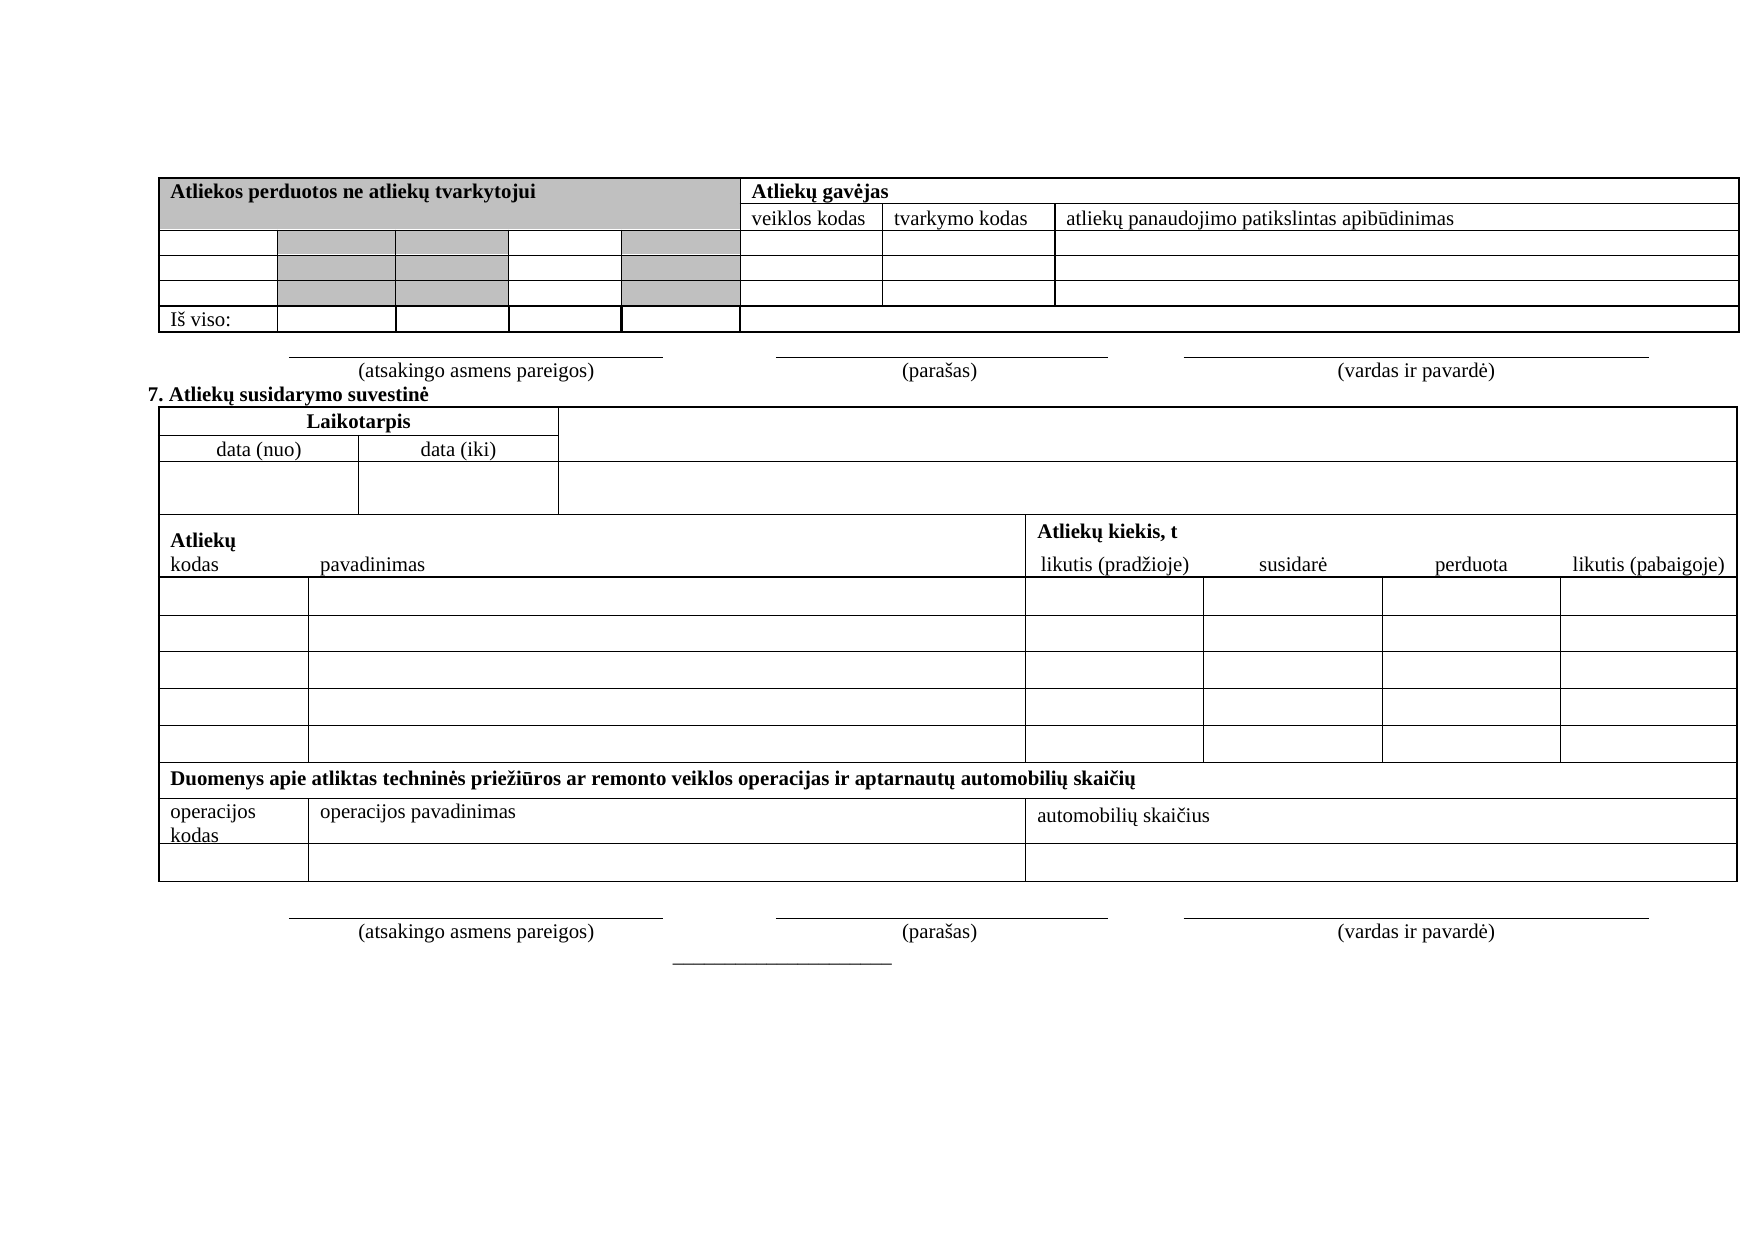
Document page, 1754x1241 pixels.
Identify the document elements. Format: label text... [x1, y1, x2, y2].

table_cell Atliekos perduotos ne atliekų tvarkytojui [160, 179, 740, 229]
table_cell [397, 307, 508, 331]
table_cell Duomenys apie atliktas techninės priežiūros ar remonto veiklos operacijas ir aptarnautų automobilių skaičių [160, 763, 1736, 798]
table_cell operacijos pavadinimas [309, 799, 1025, 843]
table_cell [509, 256, 621, 280]
table_cell [278, 231, 395, 254]
table_cell Atliekų kiekis, t [1026, 515, 1736, 552]
table_cell [623, 307, 739, 331]
table_cell [1561, 689, 1736, 725]
table_cell [509, 231, 621, 254]
table_cell [289, 333, 663, 357]
text 7. Atliekų susidarymo suvestinė [148, 382, 1636, 406]
table_cell [663, 918, 776, 943]
table_cell [1204, 616, 1382, 651]
table_cell [1184, 333, 1649, 357]
table_cell [1056, 231, 1738, 254]
table_cell [1649, 333, 1739, 357]
table_cell data (nuo) [160, 436, 358, 461]
table_cell [309, 689, 1025, 725]
table_cell [510, 307, 620, 331]
table_cell operacijos kodas [160, 799, 308, 843]
table_cell [160, 231, 277, 254]
table_cell [278, 307, 395, 331]
table_cell [741, 256, 882, 280]
table_cell [883, 281, 1054, 305]
table_cell (vardas ir pavardė) [1184, 358, 1649, 382]
table_cell [559, 462, 1736, 514]
table_cell [883, 256, 1054, 280]
table_cell Atliekų [160, 515, 1025, 552]
table_cell [1383, 652, 1560, 688]
table_cell veiklos kodas [741, 204, 882, 229]
table_cell [1204, 689, 1382, 725]
table_cell [776, 882, 1108, 918]
table_cell [1026, 844, 1736, 881]
table_cell [160, 256, 277, 280]
table_cell data (iki) [359, 436, 558, 461]
text _____________________ [148, 943, 1636, 967]
table_cell [309, 578, 1025, 614]
table_cell [1108, 357, 1183, 382]
table_cell [278, 281, 395, 305]
table_cell [278, 256, 395, 280]
table_cell [663, 882, 776, 918]
table_cell [159, 918, 289, 943]
table_cell automobilių skaičius [1026, 799, 1736, 843]
table_cell [1056, 281, 1738, 305]
table_cell [1108, 333, 1183, 357]
table_cell [622, 231, 740, 254]
table_cell [309, 726, 1025, 762]
table_cell (atsakingo asmens pareigos) [289, 358, 663, 382]
table_cell [160, 726, 308, 762]
table_cell [1383, 578, 1560, 614]
table_cell [1383, 616, 1560, 651]
table_cell [160, 462, 358, 514]
table_cell [1383, 689, 1560, 725]
table_cell (parašas) [776, 358, 1108, 382]
table_cell (vardas ir pavardė) [1184, 919, 1649, 943]
table_cell [160, 689, 308, 725]
table_cell [309, 844, 1025, 881]
table_cell [1383, 726, 1560, 762]
table_cell [663, 333, 776, 357]
table_cell [741, 231, 882, 254]
table_cell [160, 578, 308, 614]
table_cell [663, 357, 776, 382]
table_cell kodas [160, 553, 309, 576]
table_cell [1561, 578, 1736, 614]
table_cell [776, 333, 1108, 357]
table_header [559, 408, 1736, 461]
table_cell [1108, 882, 1183, 918]
table_cell [1649, 882, 1737, 918]
table_cell pavadinimas [309, 553, 1025, 576]
table_cell [1649, 918, 1737, 943]
table_cell [159, 882, 289, 918]
table_cell (parašas) [776, 919, 1108, 943]
table_cell [741, 307, 1738, 331]
table_cell [160, 616, 308, 651]
table_cell [1108, 918, 1183, 943]
table_cell [159, 357, 289, 382]
table_cell [622, 256, 740, 280]
table_cell [1184, 882, 1649, 918]
table_cell [1056, 256, 1738, 280]
table_cell [1026, 652, 1203, 688]
table_cell [159, 333, 289, 357]
table_cell [1561, 726, 1736, 762]
table_cell [883, 231, 1054, 254]
table_cell Atliekų gavėjas [741, 179, 1738, 203]
table_cell likutis (pradžioje) [1026, 553, 1204, 576]
table_cell [1649, 357, 1739, 382]
table_cell [509, 281, 621, 305]
table_cell susidarė [1204, 553, 1382, 576]
table_cell [1204, 652, 1382, 688]
table_cell Iš viso: [160, 307, 277, 331]
table_cell [396, 231, 508, 254]
table_cell [1026, 726, 1203, 762]
table_cell likutis (pabaigoje) [1560, 553, 1736, 576]
table_cell [1026, 616, 1203, 651]
table_cell [1204, 726, 1382, 762]
table_cell [1026, 689, 1203, 725]
table_cell [622, 281, 740, 305]
table_cell [160, 281, 277, 305]
table_cell [359, 462, 558, 514]
table_cell [160, 652, 308, 688]
table_cell [160, 844, 308, 881]
table_cell [1204, 578, 1382, 614]
table_cell tvarkymo kodas [883, 204, 1054, 229]
table_cell [1026, 578, 1203, 614]
table_cell [1561, 616, 1736, 651]
table_cell [309, 652, 1025, 688]
table_header Laikotarpis [160, 408, 558, 435]
table_cell [396, 281, 508, 305]
table_cell atliekų panaudojimo patikslintas apibūdinimas [1056, 204, 1738, 229]
table_cell perduota [1382, 553, 1560, 576]
table_cell (atsakingo asmens pareigos) [289, 919, 663, 943]
table_cell [309, 616, 1025, 651]
table_cell [1561, 652, 1736, 688]
table_cell [396, 256, 508, 280]
table_cell [289, 882, 663, 918]
table_cell [741, 281, 882, 305]
